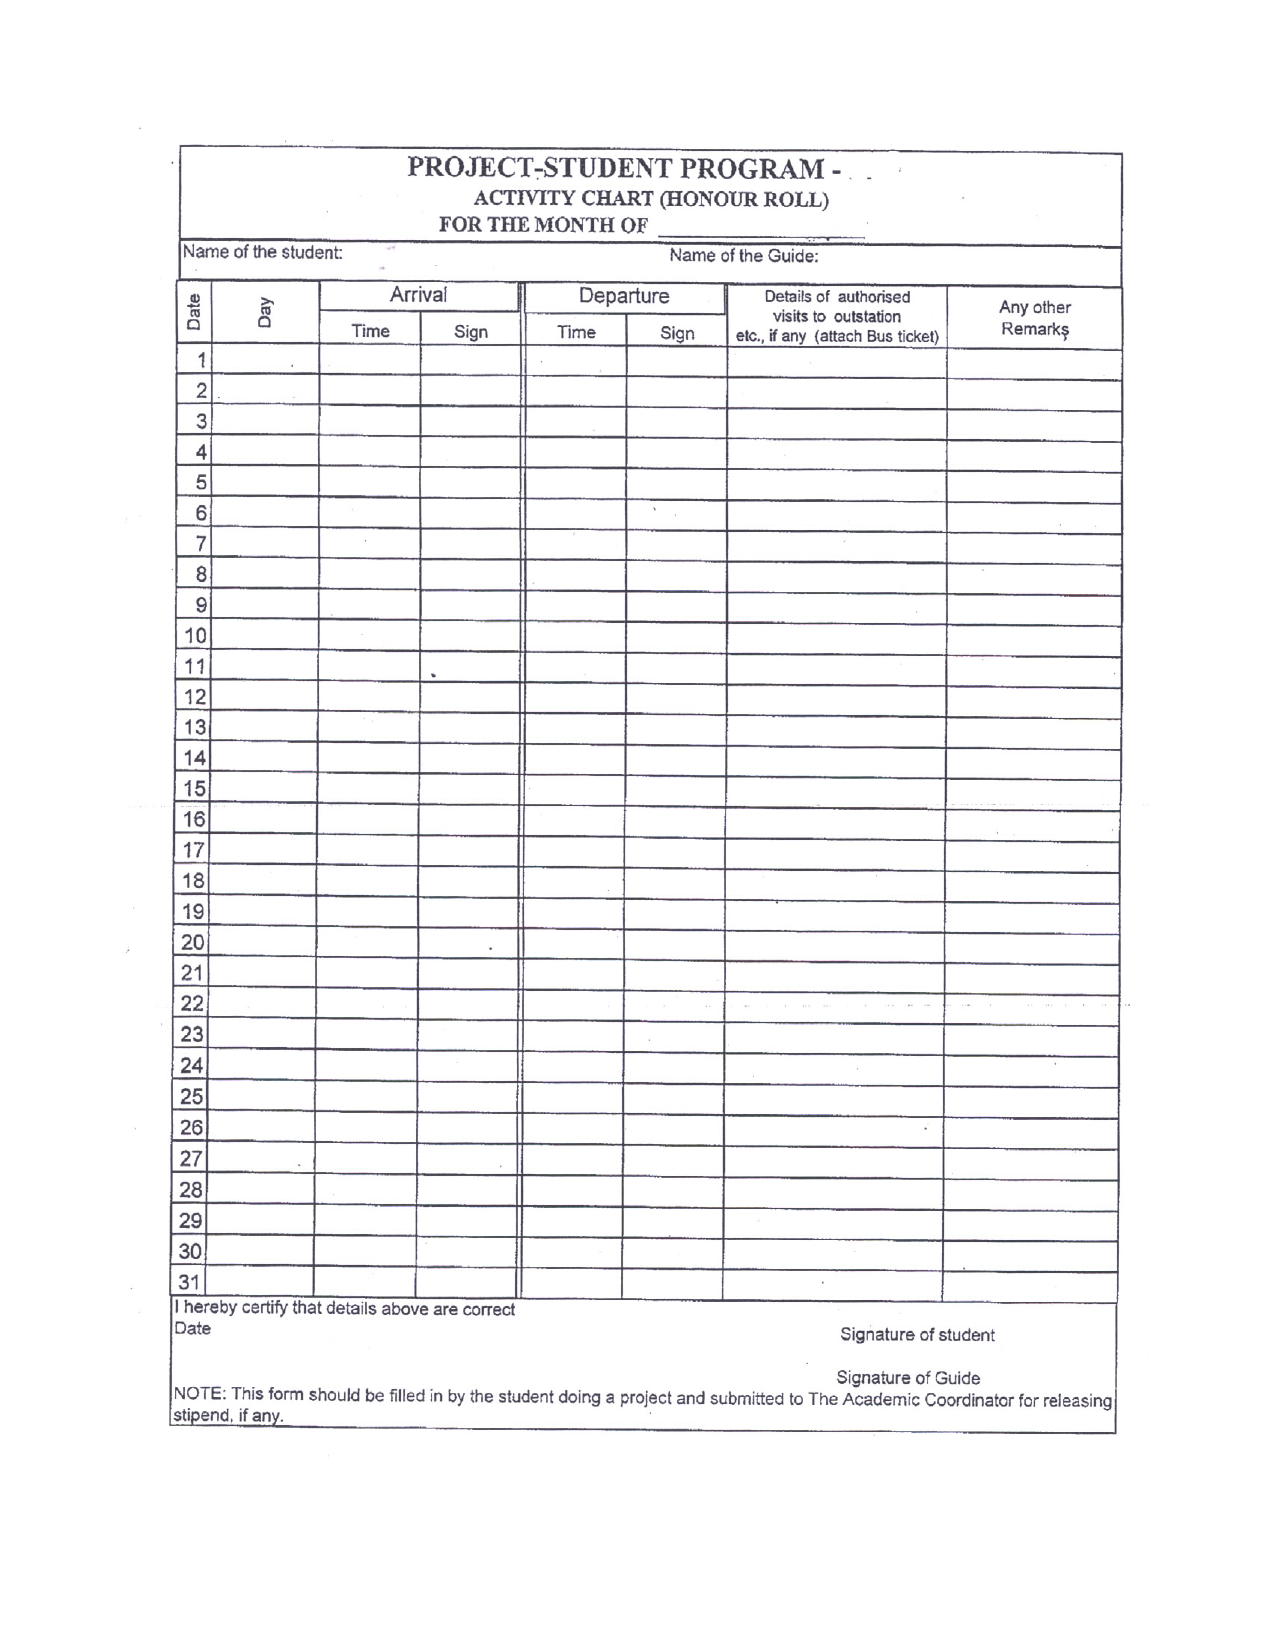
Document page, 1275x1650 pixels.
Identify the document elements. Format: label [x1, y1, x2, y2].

picture [125, 118, 1150, 1472]
